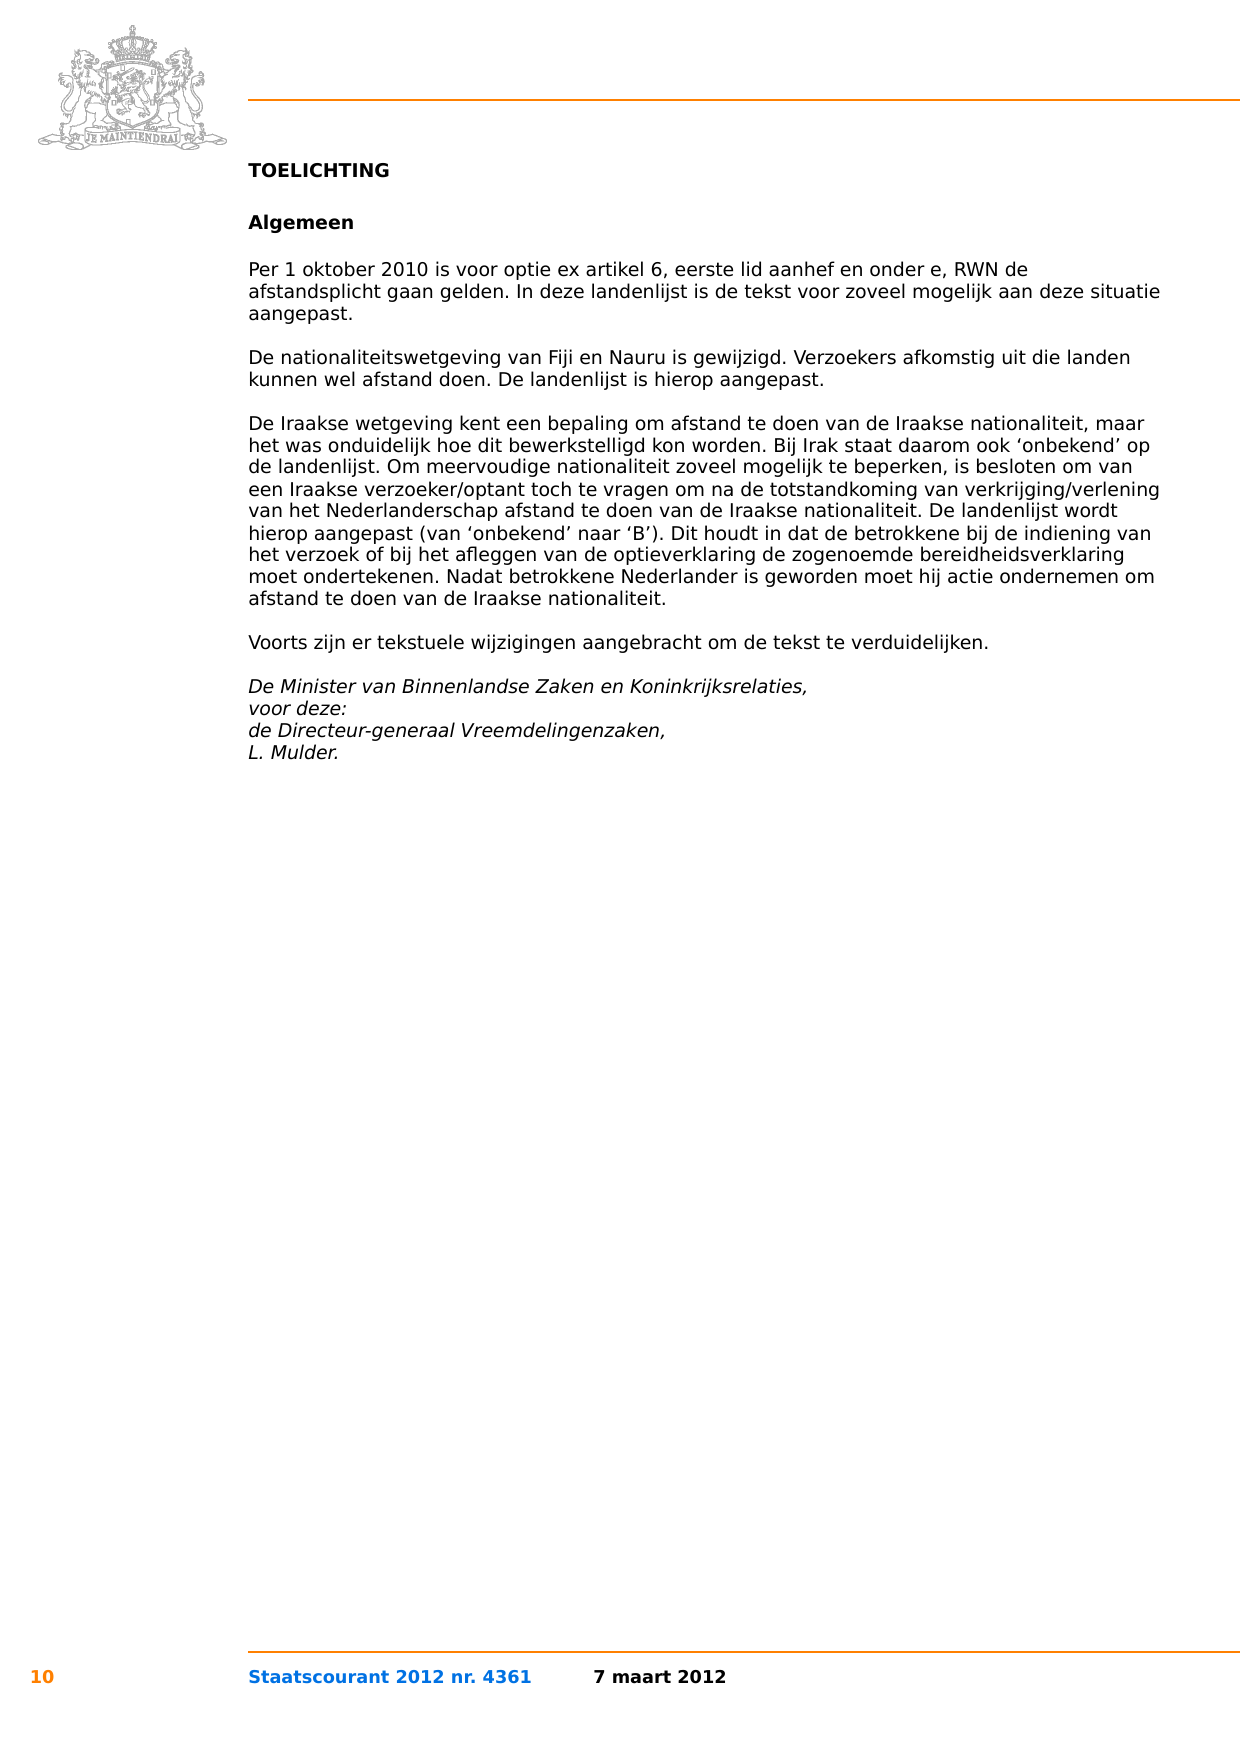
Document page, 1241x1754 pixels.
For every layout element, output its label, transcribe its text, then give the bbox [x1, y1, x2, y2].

text Voorts zijn er tekstuele wijzigingen aangebracht om de tekst te verduidelijken. [248, 632, 1163, 654]
picture [38, 25, 227, 150]
text De Minister van Binnenlandse Zaken en Koninkrijksrelaties, voor deze: de Directeur-generaal Vreemdelingenzaken, L. Mulder. [248, 676, 1163, 764]
subtitle TOELICHTING [248, 160, 1163, 182]
text De Iraakse wetgeving kent een bepaling om afstand te doen van de Iraakse nationaliteit, maar het was onduidelijk hoe dit bewerkstelligd kon worden. Bij Irak staat daarom ook ‘onbekend’ op de landenlijst. Om meervoudige nationaliteit zoveel mogelijk te beperken, is besloten om van een Iraakse verzoeker/optant toch te vragen om na de totstandkoming van verkrijging/verlening van het Nederlanderschap afstand te doen van de Iraakse nationaliteit. De landenlijst wordt hierop aangepast (van ‘onbekend’ naar ‘B’). Dit houdt in dat de betrokkene bij de indiening van het verzoek of bij het afleggen van de optieverklaring de zogenoemde bereidheidsverklaring moet ondertekenen. Nadat betrokkene Nederlander is geworden moet hij actie ondernemen om afstand te doen van de Iraakse nationaliteit. [248, 412, 1163, 610]
text De nationaliteitswetgeving van Fiji en Nauru is gewijzigd. Verzoekers afkomstig uit die landen kunnen wel afstand doen. De landenlijst is hierop aangepast. [248, 347, 1163, 391]
subtitle Algemeen [248, 212, 1163, 234]
text Per 1 oktober 2010 is voor optie ex artikel 6, eerste lid aanhef en onder e, RWN de afstandsplicht gaan gelden. In deze landenlijst is de tekst voor zoveel mogelijk aan deze situatie aangepast. [248, 259, 1163, 325]
